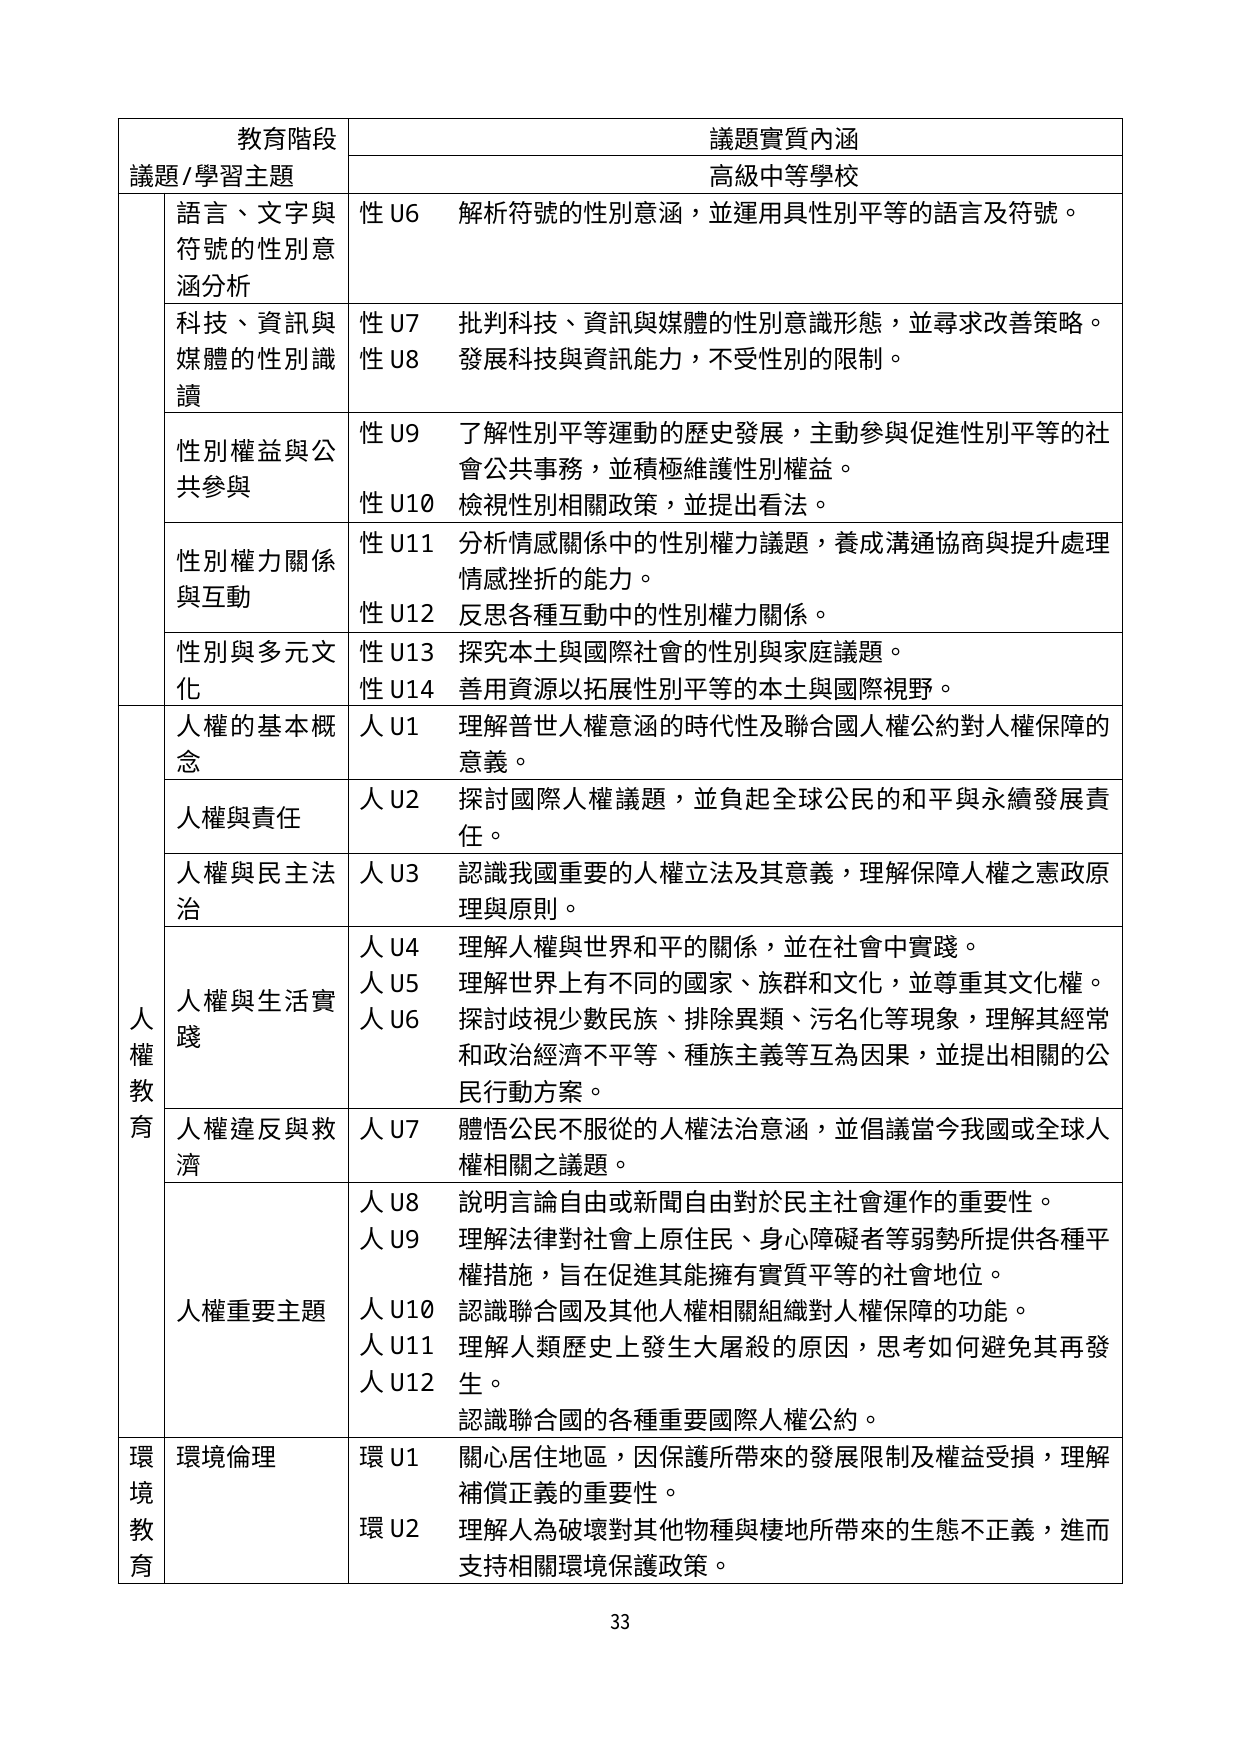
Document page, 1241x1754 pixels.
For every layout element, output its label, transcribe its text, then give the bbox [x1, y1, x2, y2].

table_cell 高級中等學校 [447, 156, 1122, 193]
table_cell 性別權益與公共參與 [165, 413, 348, 522]
table_cell 關心居住地區，因保護所帶來的發展限制及權益受損，理解補償正義的重要性。 理解人為破壞對其他物種與棲地所帶來的生態不正義，進而支持相關環境保護政策。 [447, 1438, 1122, 1583]
table_cell 科技、資訊與媒體的性別識讀 [165, 304, 348, 412]
table_cell 語言、文字與符號的性別意涵分析 [165, 194, 348, 302]
table_cell 說明言論自由或新聞自由對於民主社會運作的重要性。 理解法律對社會上原住民、身心障礙者等弱勢所提供各種平權措施，旨在促進其能擁有實質平等的社會地位。 認識聯合國及其他人權相關組織對人權保障的功能。 理解人類歷史上發生大屠殺的原因，思考如何避免其再發生。 認識聯合國的各種重要國際人權公約。 [447, 1183, 1122, 1437]
table_cell 環U1 環U2 [349, 1438, 447, 1583]
table_cell 了解性別平等運動的歷史發展，主動參與促進性別平等的社會公共事務，並積極維護性別權益。 檢視性別相關政策，並提出看法。 [447, 413, 1122, 522]
table_cell 理解普世人權意涵的時代性及聯合國人權公約對人權保障的意義。 [447, 706, 1122, 779]
table_cell 人權與生活實踐 [165, 927, 348, 1108]
table_cell [119, 194, 164, 705]
table_cell 解析符號的性別意涵，並運用具性別平等的語言及符號。 [447, 194, 1122, 302]
table_header [349, 119, 447, 155]
table_cell 分析情感關係中的性別權力議題，養成溝通協商與提升處理情感挫折的能力。 反思各種互動中的性別權力關係。 [447, 523, 1122, 632]
table_header 議題實質內涵 [447, 119, 1122, 155]
table_cell 人U7 [349, 1109, 447, 1182]
table_cell [349, 156, 447, 193]
table_cell 探討國際人權議題，並負起全球公民的和平與永續發展責任。 [447, 780, 1122, 852]
table_cell 人U8 人U9 人U10 人U11 人U12 [349, 1183, 447, 1437]
table_cell 人權與責任 [165, 780, 348, 852]
table_cell 體悟公民不服從的人權法治意涵，並倡議當今我國或全球人權相關之議題。 [447, 1109, 1122, 1182]
table_cell 批判科技、資訊與媒體的性別意識形態，並尋求改善策略。 發展科技與資訊能力，不受性別的限制。 [447, 304, 1122, 412]
table_cell 性別權力關係與互動 [165, 523, 348, 632]
table_cell 性U9 性U10 [349, 413, 447, 522]
table_header 教育階段 議題/學習主題 [119, 119, 348, 193]
table_cell 人U4 人U5 人U6 [349, 927, 447, 1108]
table_cell 性U7 性U8 [349, 304, 447, 412]
table_cell 人U2 [349, 780, 447, 852]
table_cell 理解人權與世界和平的關係，並在社會中實踐。 理解世界上有不同的國家、族群和文化，並尊重其文化權。 探討歧視少數民族、排除異類、污名化等現象，理解其經常和政治經濟不平等、種族主義等互為因果，並提出相關的公民行動方案。 [447, 927, 1122, 1108]
table_cell 人權違反與救濟 [165, 1109, 348, 1182]
table_cell 人U1 [349, 706, 447, 779]
table_cell 人權教育 [119, 706, 164, 1437]
table_cell 人權的基本概念 [165, 706, 348, 779]
table_cell 環境教育 [119, 1438, 164, 1583]
table_cell 性U6 [349, 194, 447, 302]
table_cell 人權與民主法治 [165, 854, 348, 926]
table_cell 人權重要主題 [165, 1183, 348, 1437]
table_cell 性別與多元文化 [165, 633, 348, 705]
table_cell 環境倫理 [165, 1438, 348, 1583]
table_cell 認識我國重要的人權立法及其意義，理解保障人權之憲政原理與原則。 [447, 854, 1122, 926]
table_cell 性U11 性U12 [349, 523, 447, 632]
table_cell 探究本土與國際社會的性別與家庭議題。 善用資源以拓展性別平等的本土與國際視野。 [447, 633, 1122, 705]
table_cell 性U13 性U14 [349, 633, 447, 705]
table_cell 人U3 [349, 854, 447, 926]
